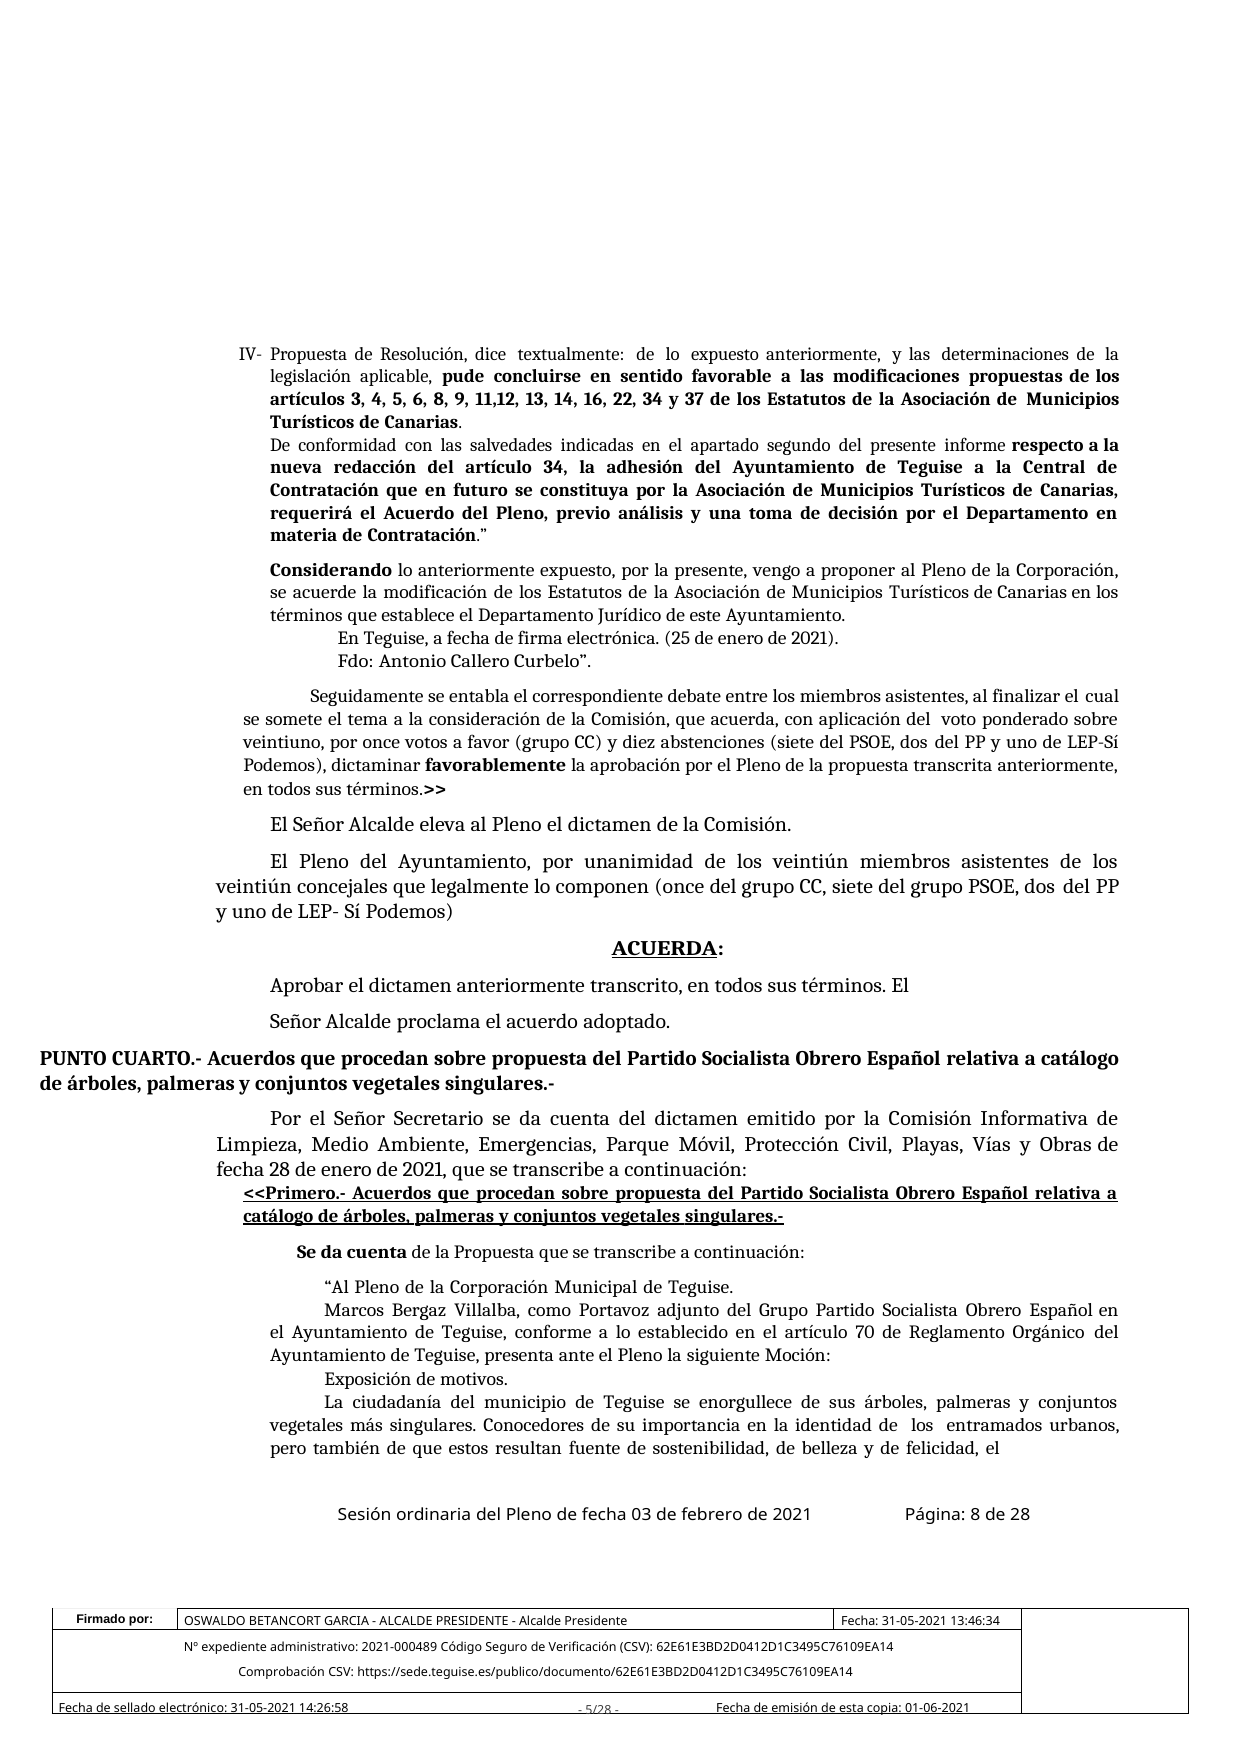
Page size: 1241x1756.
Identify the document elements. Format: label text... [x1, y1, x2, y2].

text Sesión ordinaria del Pleno de fecha 03 de febrero de 2021 Página: 8 de 28 [337, 1502, 1201, 1525]
subtitle catálogo de árboles, palmeras y conjuntos vegetales singulares.- [243, 1202, 1118, 1227]
text Aprobar el dictamen anteriormente transcrito, en todos sus términos. El Señor Alcalde proclama el acuerdo adoptado. [270, 973, 909, 1034]
text Se da cuenta de la Propuesta que se transcribe a continuación: [297, 1241, 1201, 1263]
text El Señor Alcalde eleva al Pleno el dictamen de la Comisión. [270, 812, 1201, 836]
subtitle <<Primero.- Acuerdos que procedan sobre propuesta del Partido Socialista Obrero Español relativa a [243, 1182, 1118, 1201]
text Exposición de motivos. [324, 1368, 1201, 1389]
text Considerando lo anteriormente expuesto, por la presente, vengo a proponer al Pleno de la Corporación, se acuerde la modificación de los Estatutos de la Asociación de Municipios Turísticos de Canarias en los términos que establece el Departamento Jurídico de este Ayuntamiento. [270, 559, 1119, 626]
text De conformidad con las salvedades indicadas en el apartado segundo del presente informe respecto a la nueva redacción del artículo 34, la adhesión del Ayuntamiento de Teguise a la Central de Contratación que en futuro se constituya por la Asociación de Municipios Turísticos de Canarias, requerirá el Acuerdo del Pleno, previo análisis y una toma de decisión por el Departamento en materia de Contratación.” [270, 434, 1119, 546]
text “Al Pleno de la Corporación Municipal de Teguise. [324, 1276, 1201, 1298]
subtitle PUNTO CUARTO.- Acuerdos que procedan sobre propuesta del Partido Socialista Obrero Español relativa a catálogo de árboles, palmeras y conjuntos vegetales singulares.- [39, 1047, 1119, 1095]
list Propuesta de Resolución, dice textualmente: de lo expuesto anteriormente, y las determinaciones de la legislación aplicable, pude concluirse en sentido favorable a las modificaciones propuestas de los artículos 3, 4, 5, 6, 8, 9, 11,12, 13, 14, 16, 22, 34 y 37 de los Estatutos de la Asociación de Municipios Turísticos de Canarias. [238, 343, 1119, 433]
text Por el Señor Secretario se da cuenta del dictamen emitido por la Comisión Informativa de Limpieza, Medio Ambiente, Emergencias, Parque Móvil, Protección Civil, Playas, Vías y Obras de fecha 28 de enero de 2021, que se transcribe a continuación: [216, 1107, 1119, 1181]
text El Pleno del Ayuntamiento, por unanimidad de los veintiún miembros asistentes de los veintiún concejales que legalmente lo componen (once del grupo CC, siete del grupo PSOE, dos del PP y uno de LEP- Sí Podemos) [216, 849, 1119, 924]
text Fdo: Antonio Callero Curbelo”. [337, 651, 1201, 673]
text Marcos Bergaz Villalba, como Portavoz adjunto del Grupo Partido Socialista Obrero Español en el Ayuntamiento de Teguise, conforme a lo establecido en el artículo 70 de Reglamento Orgánico del Ayuntamiento de Teguise, presenta ante el Pleno la siguiente Moción: [270, 1299, 1118, 1366]
text Seguidamente se entabla el correspondiente debate entre los miembros asistentes, al finalizar el cual se somete el tema a la consideración de la Comisión, que acuerda, con aplicación del voto ponderado sobre veintiuno, por once votos a favor (grupo CC) y diez abstenciones (siete del PSOE, dos del PP y uno de LEP-Sí Podemos), dictaminar favorablemente la aprobación por el Pleno de la propuesta transcrita anteriormente, en todos sus términos.>> [243, 686, 1119, 799]
text En Teguise, a fecha de firma electrónica. (25 de enero de 2021). [337, 628, 1201, 649]
text La ciudadanía del municipio de Teguise se enorgullece de sus árboles, palmeras y conjuntos vegetales más singulares. Conocedores de su importancia en la identidad de los entramados urbanos, pero también de que estos resultan fuente de sostenibilidad, de belleza y de felicidad, el [270, 1391, 1119, 1459]
text ACUERDA: [228, 937, 1107, 961]
